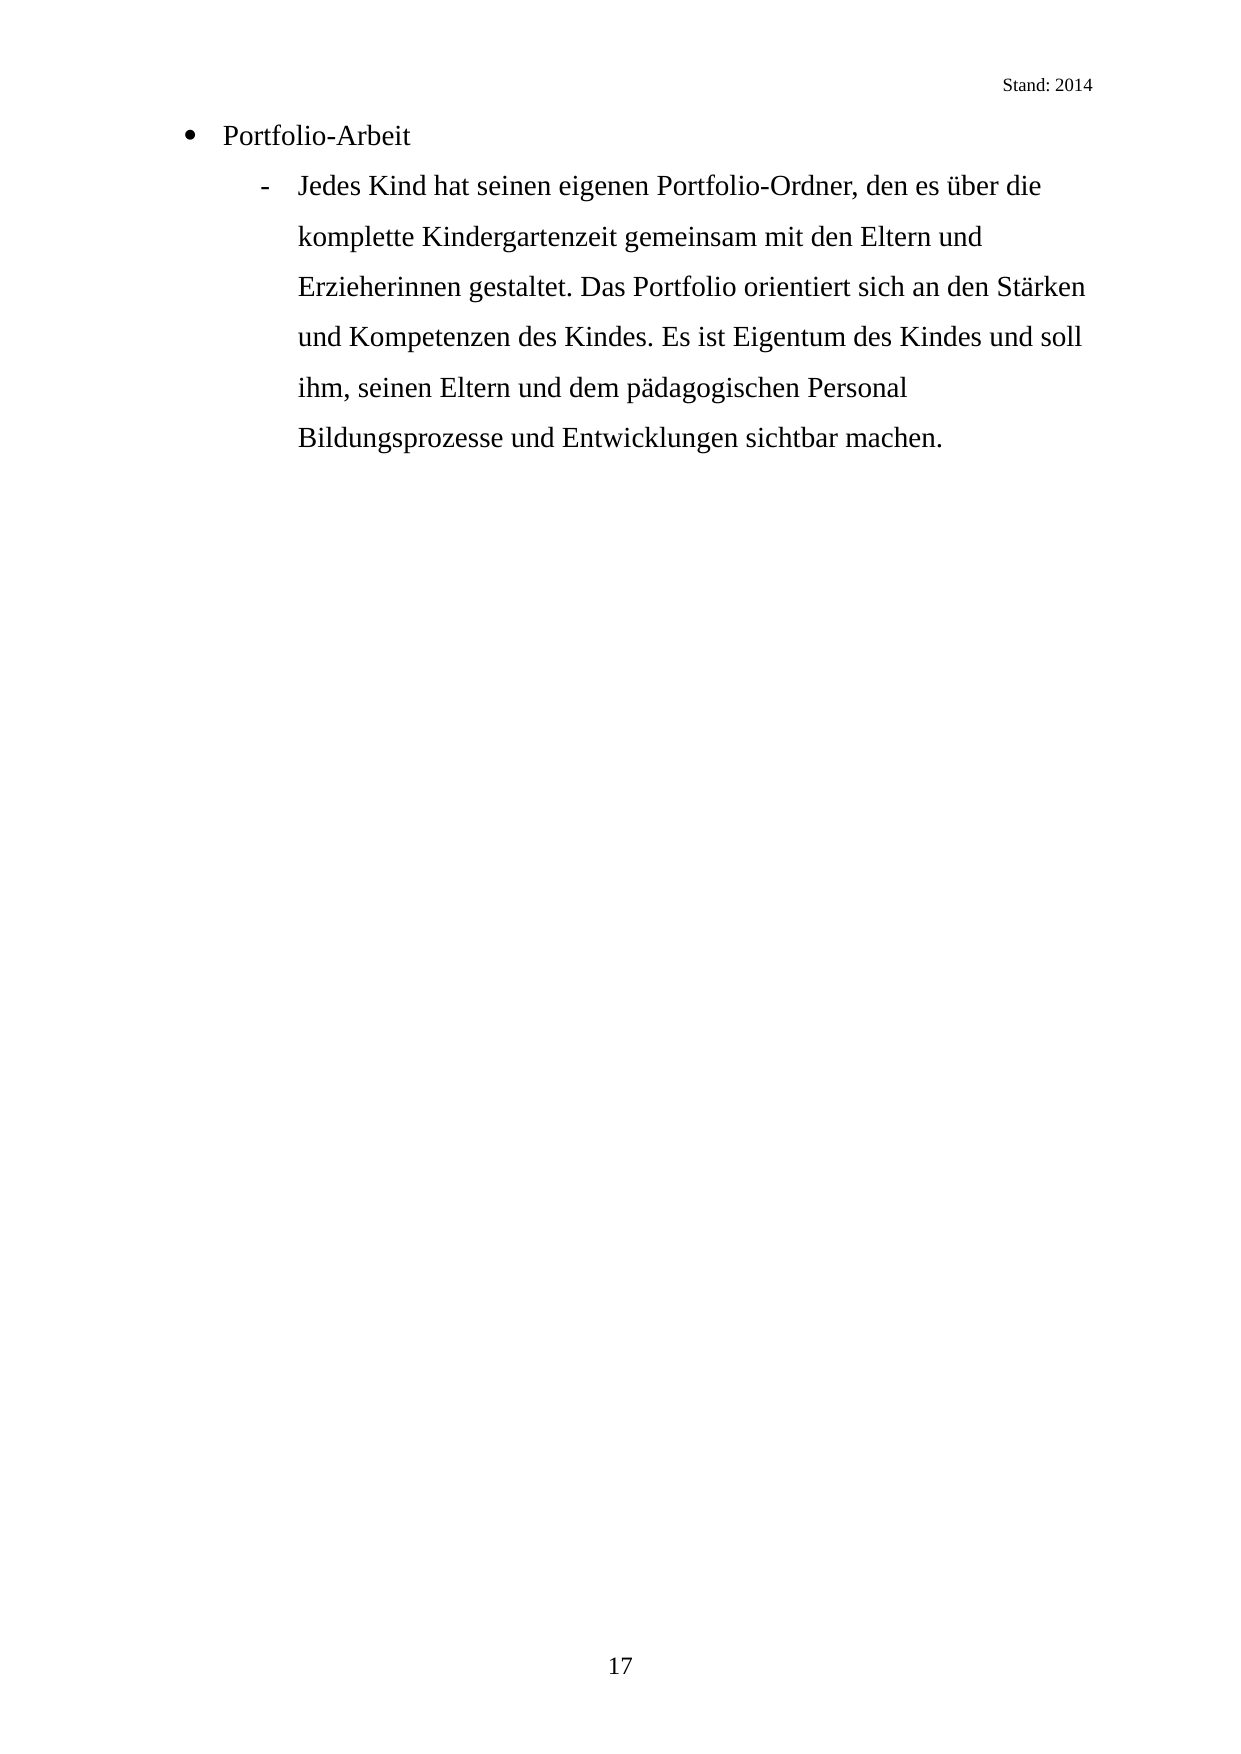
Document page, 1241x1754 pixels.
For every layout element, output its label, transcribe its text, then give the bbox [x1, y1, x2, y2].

list Jedes Kind hat seinen eigenen Portfolio-Ordner, den es über die komplette Kindergartenzeit gemeinsam mit den Eltern und Erzieherinnen gestaltet. Das Portfolio orientiert sich an den Stärken und Kompetenzen des Kindes. Es ist Eigentum des Kindes und soll ihm, seinen Eltern und dem pädagogischen Personal Bildungsprozesse und Entwicklungen sichtbar machen. [260, 168, 1092, 454]
list Portfolio-Arbeit [185, 118, 1092, 152]
